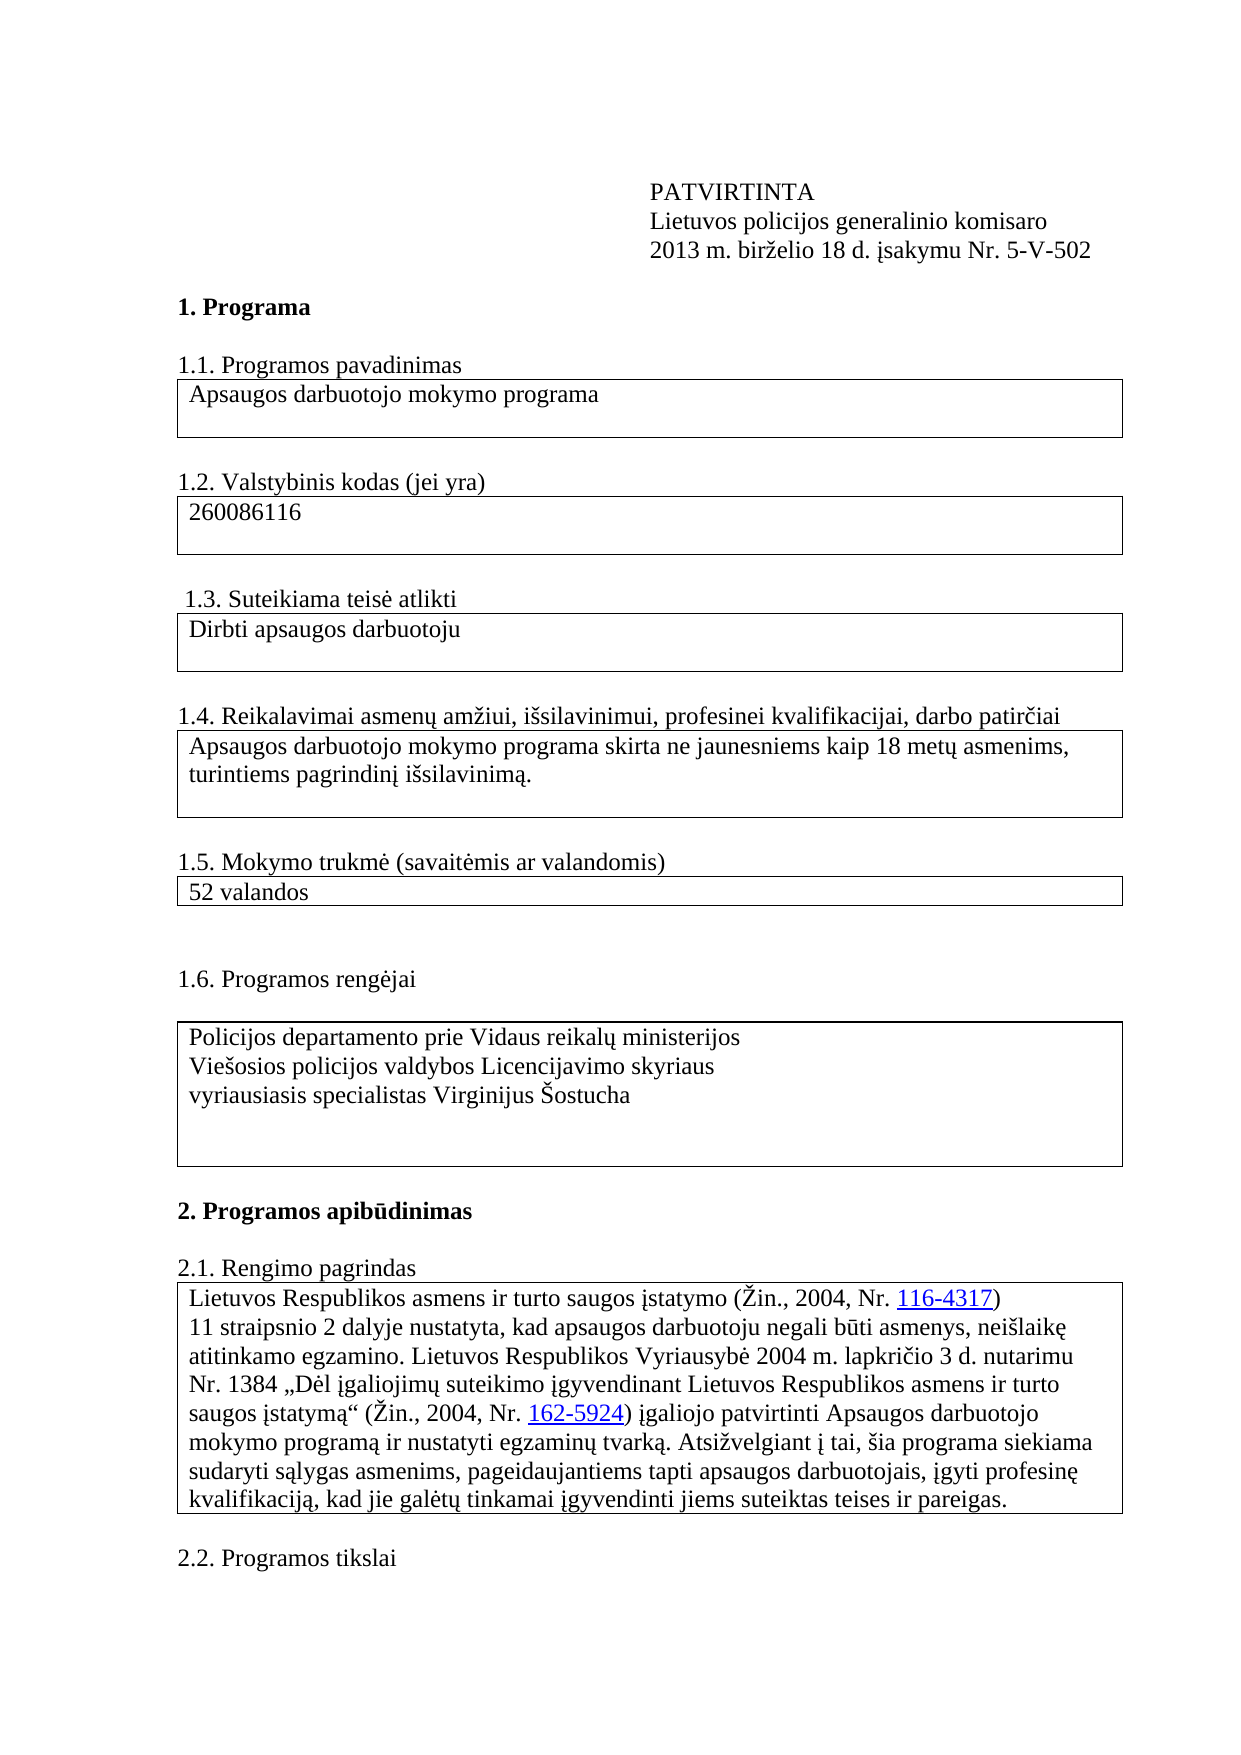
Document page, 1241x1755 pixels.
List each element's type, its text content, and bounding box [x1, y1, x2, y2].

text 1.3. Suteikiama teisė atlikti [177, 584, 1152, 613]
text 1.6. Programos rengėjai [177, 964, 1152, 993]
text 2. Programos apibūdinimas [177, 1196, 1152, 1225]
table_header Apsaugos darbuotojo mokymo programa skirta ne jaunesniems kaip 18 metų asmenims, turintiems pagrindinį išsilavinimą. [178, 731, 1122, 817]
text 2013 m. birželio 18 d. įsakymu Nr. 5-V-502 [649, 235, 1181, 263]
table_header Dirbti apsaugos darbuotoju [178, 614, 1122, 671]
table_header 260086116 [178, 497, 1122, 554]
table_header Apsaugos darbuotojo mokymo programa [178, 380, 1122, 437]
table_header Policijos departamento prie Vidaus reikalų ministerijos Viešosios policijos valdybos Licencijavimo skyriaus vyriausiasis specialistas Virginijus Šostucha [178, 1023, 1122, 1166]
text 2.1. Rengimo pagrindas [177, 1253, 1152, 1282]
table_header 52 valandos [178, 877, 1122, 905]
text 1.1. Programos pavadinimas [177, 350, 1171, 378]
text Lietuvos policijos generalinio komisaro [649, 206, 1181, 235]
text 1.5. Mokymo trukmė (savaitėmis ar valandomis) [177, 847, 1152, 876]
text PATVIRTINTA [649, 177, 1181, 206]
table_header Lietuvos Respublikos asmens ir turto saugos įstatymo (Žin., 2004, Nr. 116-4317) 11 straipsnio 2 dalyje nustatyta, kad apsaugos darbuotoju negali būti asmenys, neišlaikę atitinkamo egzamino. Lietuvos Respublikos Vyriausybė 2004 m. lapkričio 3 d. nutarimu Nr. 1384 „Dėl įgaliojimų suteikimo įgyvendinant Lietuvos Respublikos asmens ir turto saugos įstatymą“ (Žin., 2004, Nr. 162-5924) įgaliojo patvirtinti Apsaugos darbuotojo mokymo programą ir nustatyti egzaminų tvarką. Atsižvelgiant į tai, šia programa siekiama sudaryti sąlygas asmenims, pageidaujantiems tapti apsaugos darbuotojais, įgyti profesinę kvalifikaciją, kad jie galėtų tinkamai įgyvendinti jiems suteiktas teises ir pareigas. [178, 1283, 1122, 1513]
text 1.4. Reikalavimai asmenų amžiui, išsilavinimui, profesinei kvalifikacijai, darbo patirčiai [177, 701, 1152, 730]
text 2.2. Programos tikslai [177, 1543, 1152, 1572]
text 1. Programa [177, 292, 1171, 321]
text 1.2. Valstybinis kodas (jei yra) [177, 467, 1152, 496]
